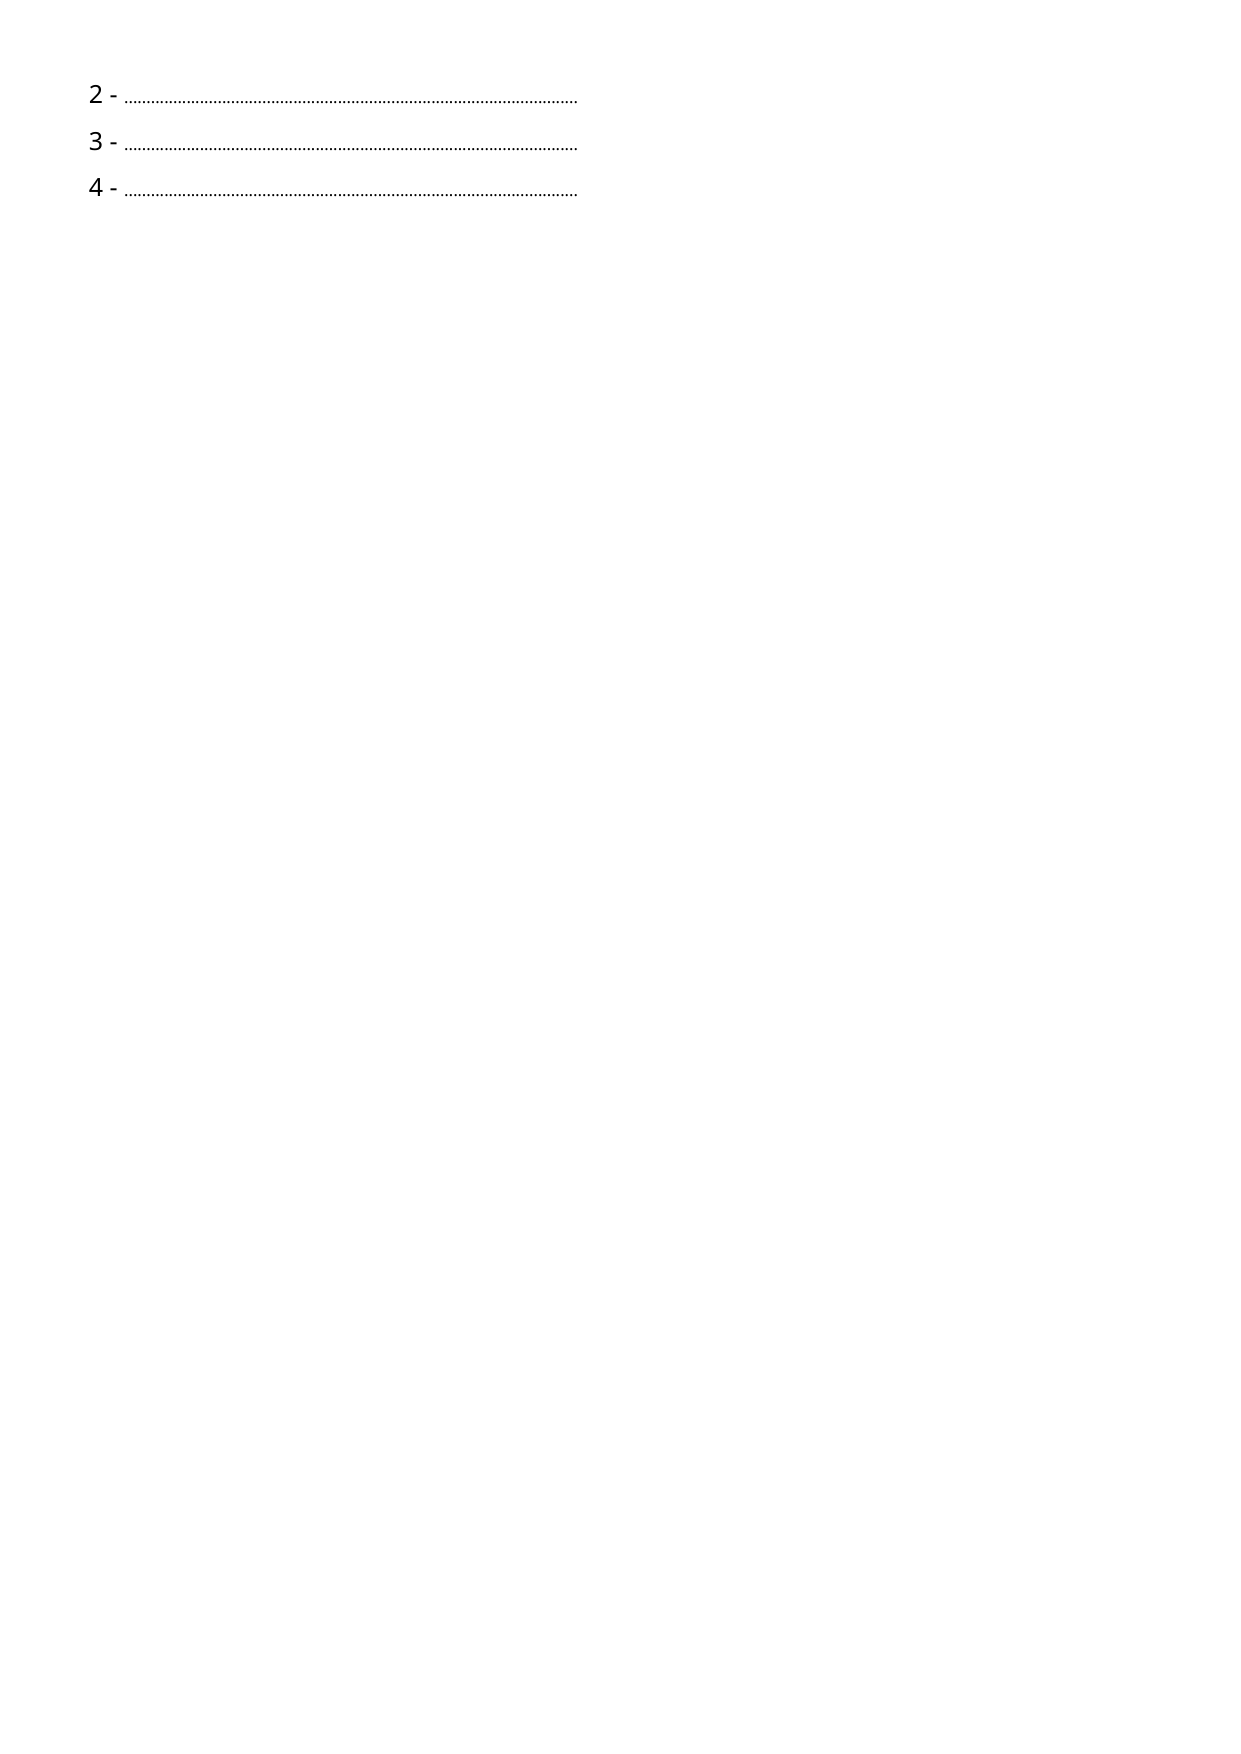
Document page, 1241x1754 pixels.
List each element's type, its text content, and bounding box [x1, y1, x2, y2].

text 3 - ...................................................................................................... [88, 123, 1152, 157]
text 2 - ...................................................................................................... [88, 77, 1152, 111]
text 4 - ...................................................................................................... [88, 170, 1152, 204]
